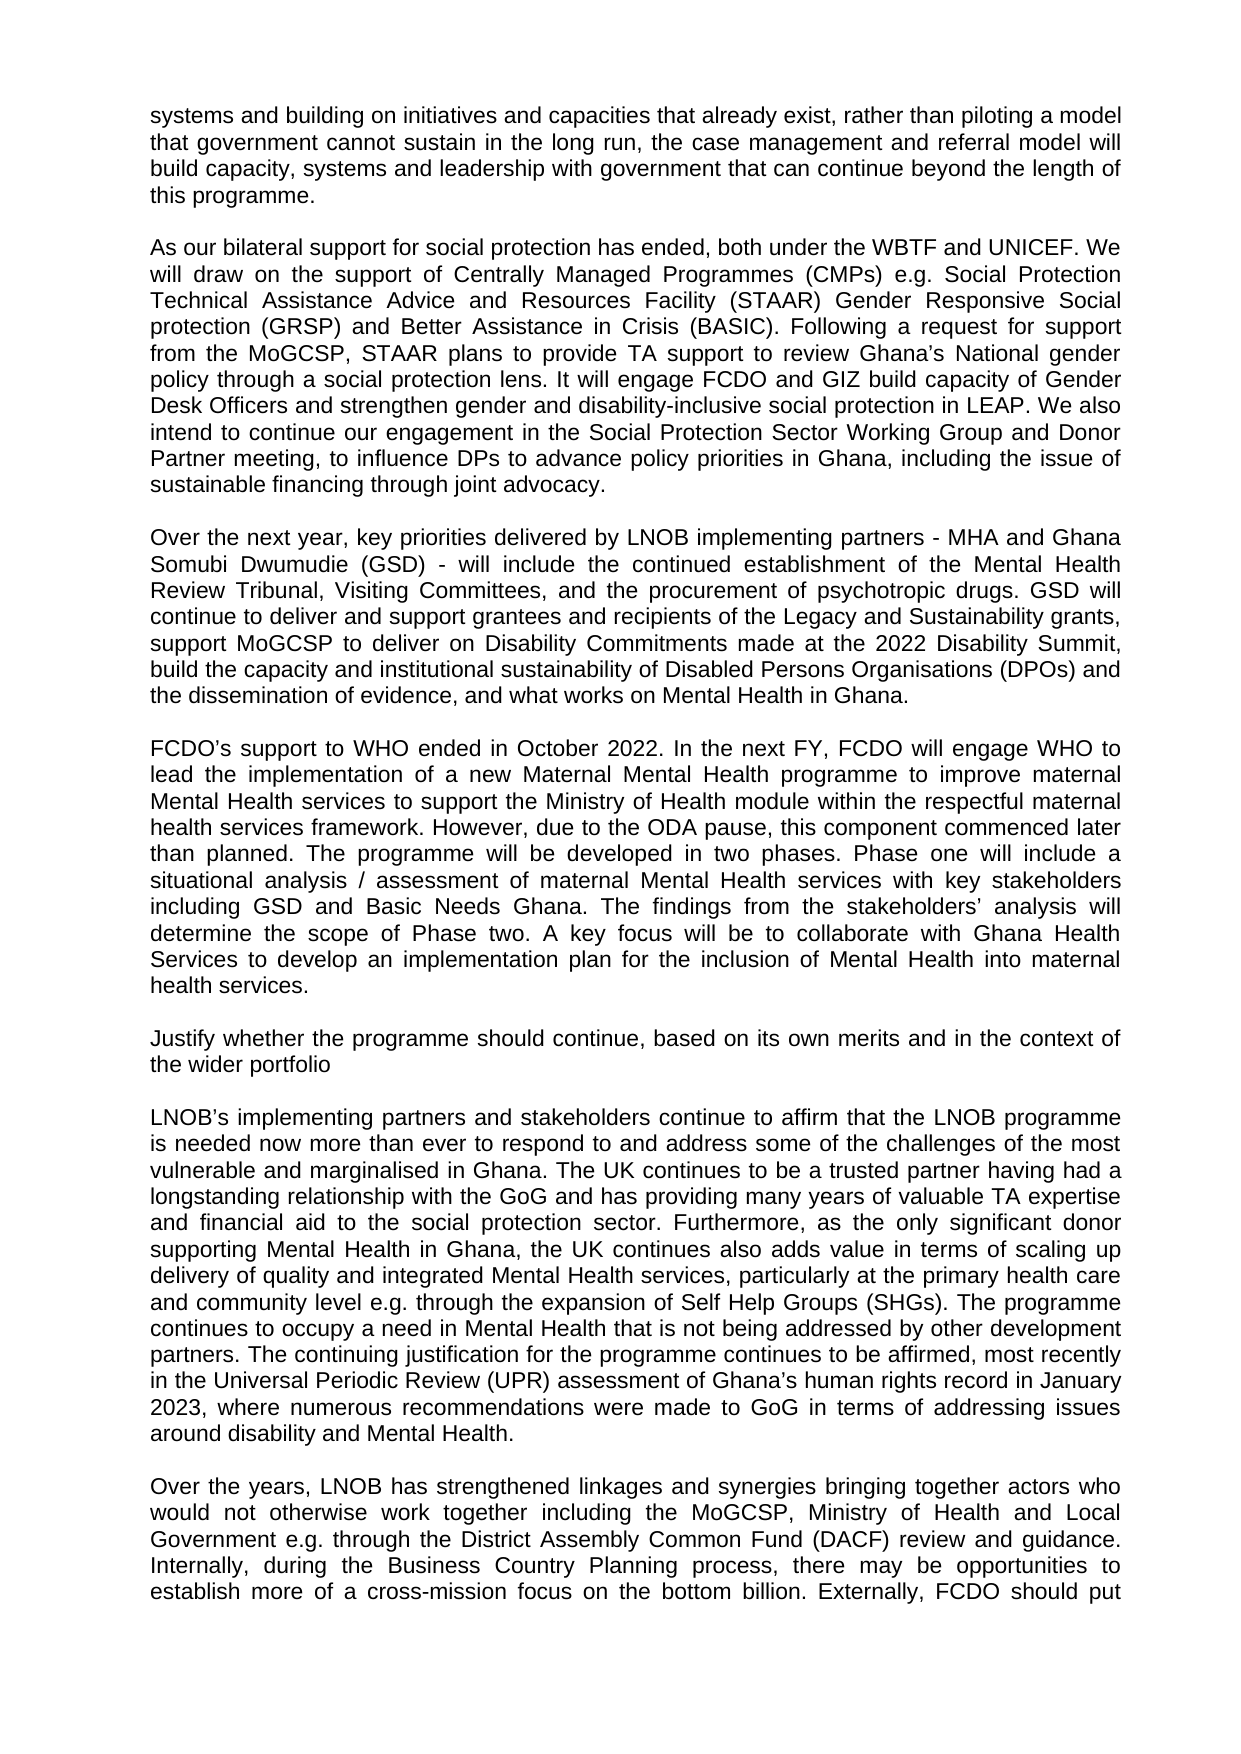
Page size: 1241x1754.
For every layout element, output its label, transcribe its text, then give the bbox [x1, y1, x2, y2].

text As our bilateral support for social protection has ended, both under the WBTF and UNICEF. We will draw on the support of Centrally Managed Programmes (CMPs) e.g. Social Protection Technical Assistance Advice and Resources Facility (STAAR) Gender Responsive Social protection (GRSP) and Better Assistance in Crisis (BASIC). Following a request for support from the MoGCSP, STAAR plans to provide TA support to review Ghana’s National gender policy through a social protection lens. It will engage FCDO and GIZ build capacity of Gender Desk Officers and strengthen gender and disability-inclusive social protection in LEAP. We also intend to continue our engagement in the Social Protection Sector Working Group and Donor Partner meeting, to influence DPs to advance policy priorities in Ghana, including the issue of sustainable financing through joint advocacy. [150, 234, 1122, 498]
text Over the years, LNOB has strengthened linkages and synergies bringing together actors who would not otherwise work together including the MoGCSP, Ministry of Health and Local Government e.g. through the District Assembly Common Fund (DACF) review and guidance. Internally, during the Business Country Planning process, there may be opportunities to establish more of a cross-mission focus on the bottom billion. Externally, FCDO should put [150, 1473, 1122, 1605]
text FCDO’s support to WHO ended in October 2022. In the next FY, FCDO will engage WHO to lead the implementation of a new Maternal Mental Health programme to improve maternal Mental Health services to support the Ministry of Health module within the respectful maternal health services framework. However, due to the ODA pause, this component commenced later than planned. The programme will be developed in two phases. Phase one will include a situational analysis / assessment of maternal Mental Health services with key stakeholders including GSD and Basic Needs Ghana. The findings from the stakeholders’ analysis will determine the scope of Phase two. A key focus will be to collaborate with Ghana Health Services to develop an implementation plan for the inclusion of Mental Health into maternal health services. [150, 735, 1122, 998]
text Justify whether the programme should continue, based on its own merits and in the context of the wider portfolio [150, 1025, 1122, 1078]
text LNOB’s implementing partners and stakeholders continue to affirm that the LNOB programme is needed now more than ever to respond to and address some of the challenges of the most vulnerable and marginalised in Ghana. The UK continues to be a trusted partner having had a longstanding relationship with the GoG and has providing many years of valuable TA expertise and financial aid to the social protection sector. Furthermore, as the only significant donor supporting Mental Health in Ghana, the UK continues also adds value in terms of scaling up delivery of quality and integrated Mental Health services, particularly at the primary health care and community level e.g. through the expansion of Self Help Groups (SHGs). The programme continues to occupy a need in Mental Health that is not being addressed by other development partners. The continuing justification for the programme continues to be affirmed, most recently in the Universal Periodic Review (UPR) assessment of Ghana’s human rights record in January 2023, where numerous recommendations were made to GoG in terms of addressing issues around disability and Mental Health. [150, 1104, 1122, 1447]
text systems and building on initiatives and capacities that already exist, rather than piloting a model that government cannot sustain in the long run, the case management and referral model will build capacity, systems and leadership with government that can continue beyond the length of this programme. [150, 102, 1122, 208]
text Over the next year, key priorities delivered by LNOB implementing partners - MHA and Ghana Somubi Dwumudie (GSD) - will include the continued establishment of the Mental Health Review Tribunal, Visiting Committees, and the procurement of psychotropic drugs. GSD will continue to deliver and support grantees and recipients of the Legacy and Sustainability grants, support MoGCSP to deliver on Disability Commitments made at the 2022 Disability Summit, build the capacity and institutional sustainability of Disabled Persons Organisations (DPOs) and the dissemination of evidence, and what works on Mental Health in Ghana. [150, 524, 1122, 709]
